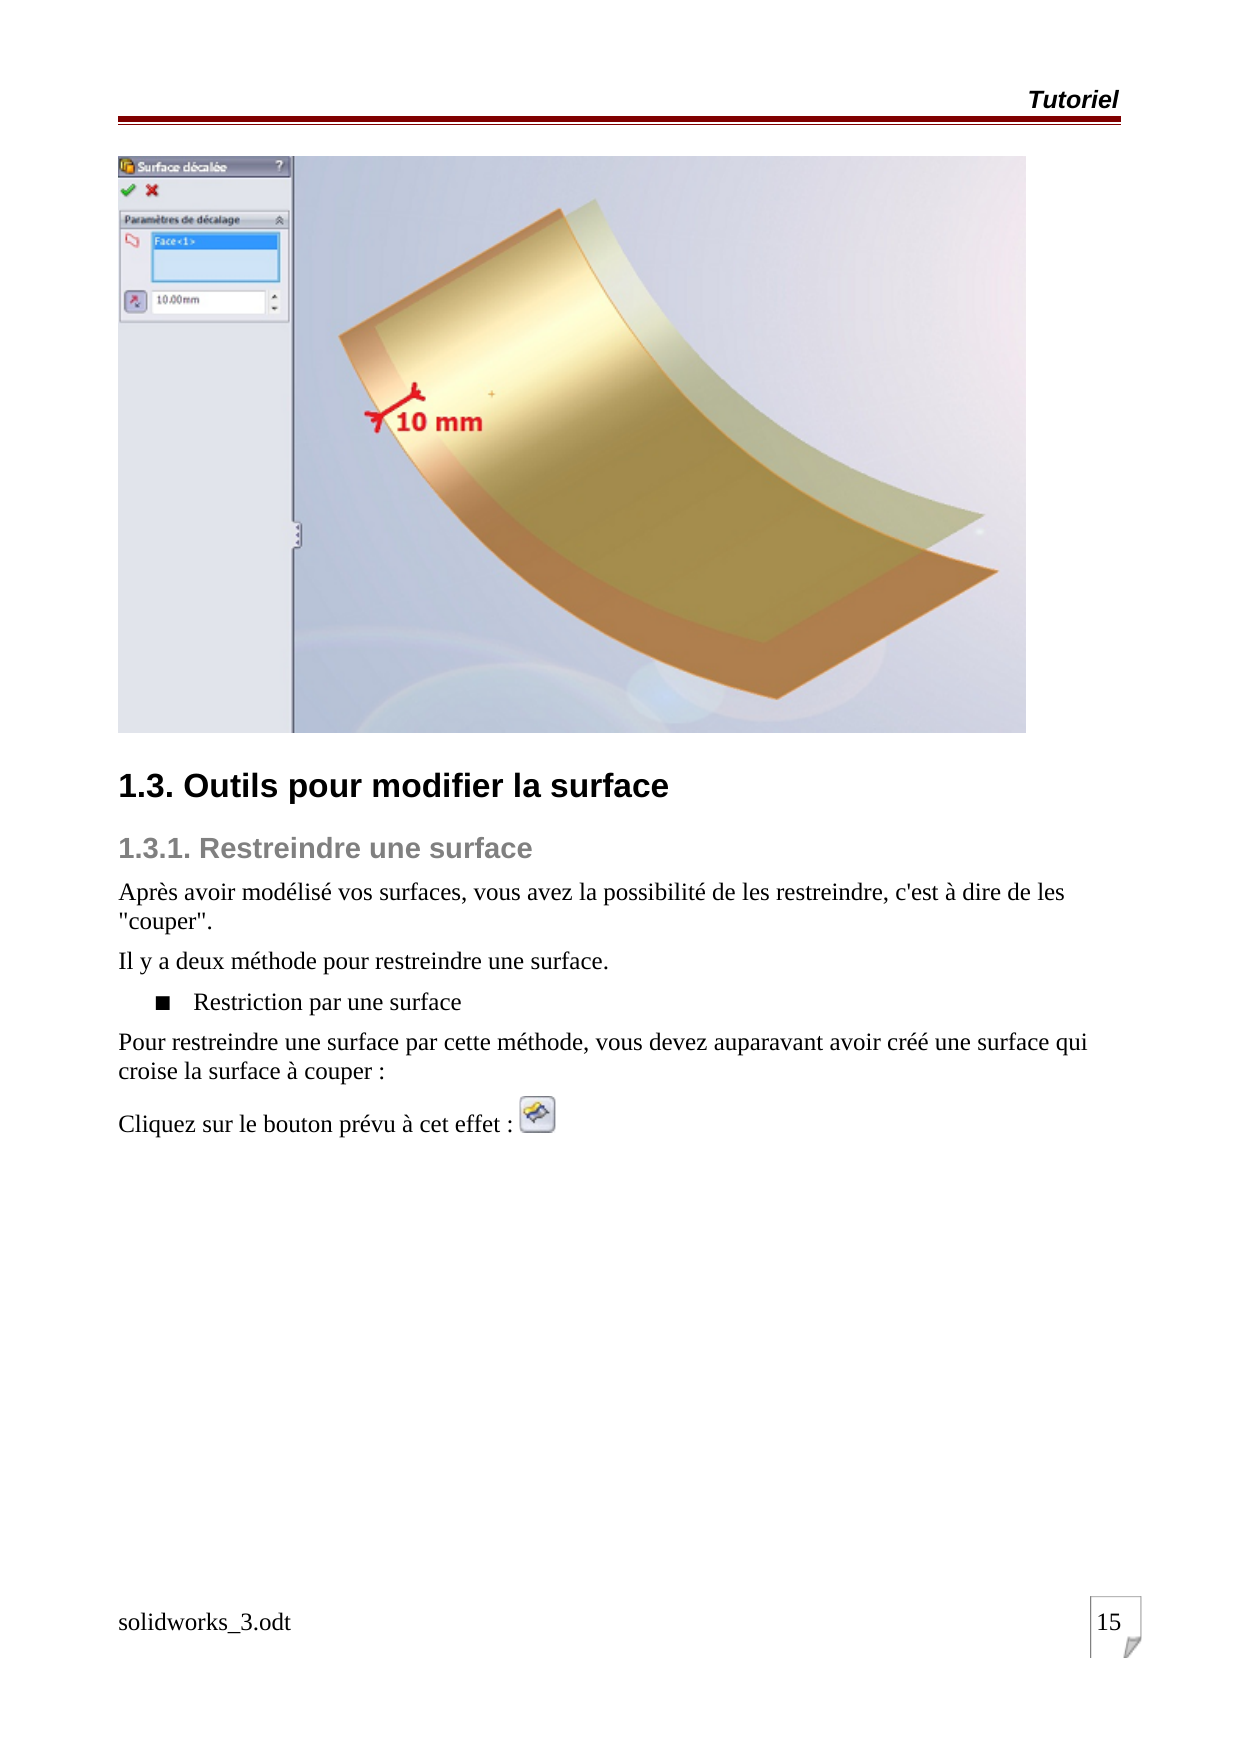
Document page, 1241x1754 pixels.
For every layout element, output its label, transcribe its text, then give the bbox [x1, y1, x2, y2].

text Après avoir modélisé vos surfaces, vous avez la possibilité de les restreindre, c'est à dire de les "couper". [118, 877, 1121, 935]
text Pour restreindre une surface par cette méthode, vous devez auparavant avoir créé une surface qui croise la surface à couper : [118, 1027, 1121, 1085]
text Cliquez sur le bouton prévu à cet effet : [118, 1097, 1121, 1138]
text Il y a deux méthode pour restreindre une surface. [118, 946, 1121, 975]
picture [519, 1096, 556, 1133]
picture [118, 156, 1026, 733]
subtitle 1.3.1. Restreindre une surface [118, 831, 1121, 865]
subtitle 1.3. Outils pour modifier la surface [118, 765, 1121, 804]
list Restriction par une surface [156, 987, 1121, 1016]
